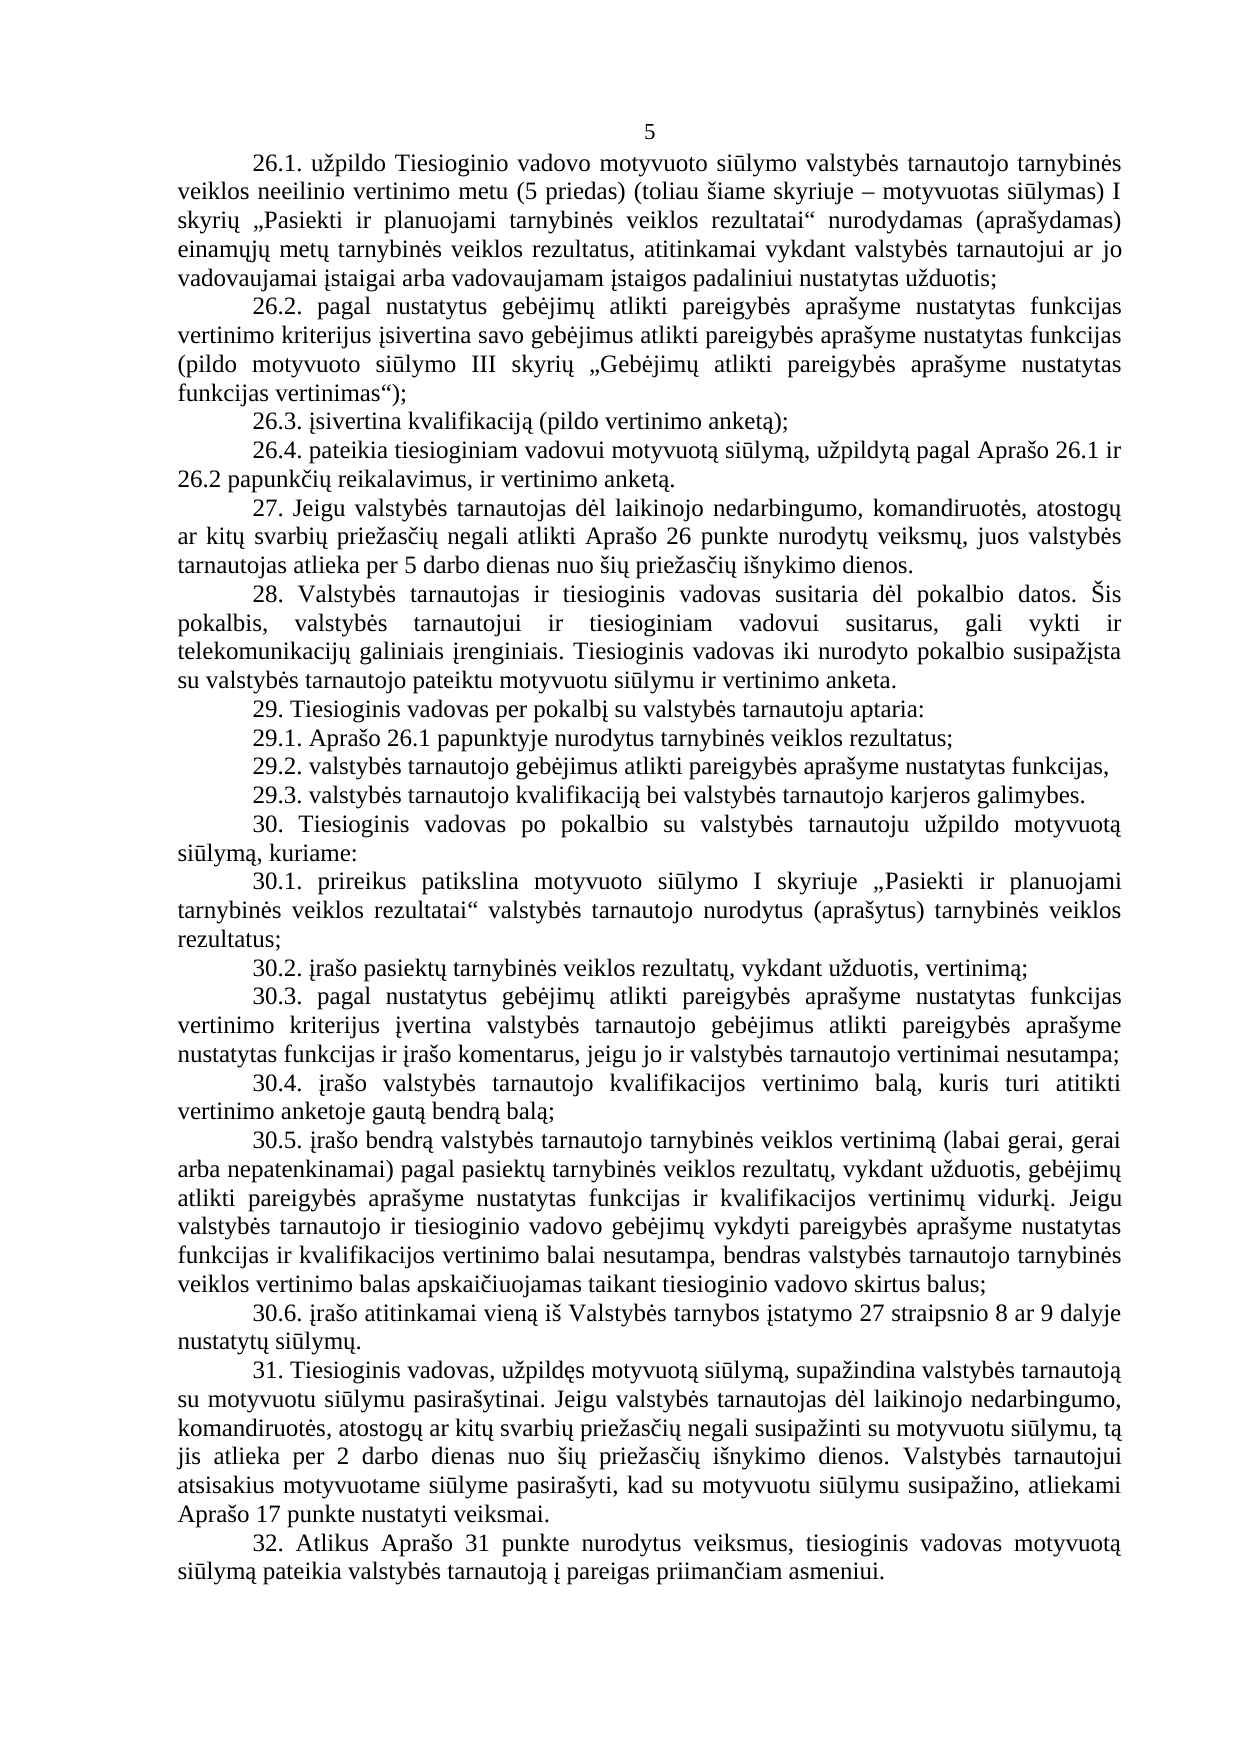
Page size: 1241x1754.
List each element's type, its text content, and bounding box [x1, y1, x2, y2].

text 30. Tiesioginis vadovas po pokalbio su valstybės tarnautoju užpildo motyvuotą siūlymą, kuriame: [177, 809, 1122, 866]
text 26.3. įsivertina kvalifikaciją (pildo vertinimo anketą); [177, 406, 1122, 435]
text 30.6. įrašo atitinkamai vieną iš Valstybės tarnybos įstatymo 27 straipsnio 8 ar 9 dalyje nustatytų siūlymų. [177, 1298, 1122, 1355]
text 26.2. pagal nustatytus gebėjimų atlikti pareigybės aprašyme nustatytas funkcijas vertinimo kriterijus įsivertina savo gebėjimus atlikti pareigybės aprašyme nustatytas funkcijas (pildo motyvuoto siūlymo III skyrių „Gebėjimų atlikti pareigybės aprašyme nustatytas funkcijas vertinimas“); [177, 291, 1122, 406]
text 32. Atlikus Aprašo 31 punkte nurodytus veiksmus, tiesioginis vadovas motyvuotą siūlymą pateikia valstybės tarnautoją į pareigas priimančiam asmeniui. [177, 1528, 1122, 1585]
text 30.4. įrašo valstybės tarnautojo kvalifikacijos vertinimo balą, kuris turi atitikti vertinimo anketoje gautą bendrą balą; [177, 1068, 1122, 1125]
text 31. Tiesioginis vadovas, užpildęs motyvuotą siūlymą, supažindina valstybės tarnautoją su motyvuotu siūlymu pasirašytinai. Jeigu valstybės tarnautojas dėl laikinojo nedarbingumo, komandiruotės, atostogų ar kitų svarbių priežasčių negali susipažinti su motyvuotu siūlymu, tą jis atlieka per 2 darbo dienas nuo šių priežasčių išnykimo dienos. Valstybės tarnautojui atsisakius motyvuotame siūlyme pasirašyti, kad su motyvuotu siūlymu susipažino, atliekami Aprašo 17 punkte nustatyti veiksmai. [177, 1355, 1122, 1528]
text 30.3. pagal nustatytus gebėjimų atlikti pareigybės aprašyme nustatytas funkcijas vertinimo kriterijus įvertina valstybės tarnautojo gebėjimus atlikti pareigybės aprašyme nustatytas funkcijas ir įrašo komentarus, jeigu jo ir valstybės tarnautojo vertinimai nesutampa; [177, 981, 1122, 1068]
text 29.2. valstybės tarnautojo gebėjimus atlikti pareigybės aprašyme nustatytas funkcijas, [177, 751, 1122, 780]
text 30.2. įrašo pasiektų tarnybinės veiklos rezultatų, vykdant užduotis, vertinimą; [177, 953, 1122, 981]
text 30.1. prireikus patikslina motyvuoto siūlymo I skyriuje „Pasiekti ir planuojami tarnybinės veiklos rezultatai“ valstybės tarnautojo nurodytus (aprašytus) tarnybinės veiklos rezultatus; [177, 866, 1122, 953]
text 26.4. pateikia tiesioginiam vadovui motyvuotą siūlymą, užpildytą pagal Aprašo 26.1 ir 26.2 papunkčių reikalavimus, ir vertinimo anketą. [177, 435, 1122, 493]
text 28. Valstybės tarnautojas ir tiesioginis vadovas susitaria dėl pokalbio datos. Šis pokalbis, valstybės tarnautojui ir tiesioginiam vadovui susitarus, gali vykti ir telekomunikacijų galiniais įrenginiais. Tiesioginis vadovas iki nurodyto pokalbio susipažįsta su valstybės tarnautojo pateiktu motyvuotu siūlymu ir vertinimo anketa. [177, 579, 1122, 694]
text 29. Tiesioginis vadovas per pokalbį su valstybės tarnautoju aptaria: [177, 694, 1122, 723]
text 30.5. įrašo bendrą valstybės tarnautojo tarnybinės veiklos vertinimą (labai gerai, gerai arba nepatenkinamai) pagal pasiektų tarnybinės veiklos rezultatų, vykdant užduotis, gebėjimų atlikti pareigybės aprašyme nustatytas funkcijas ir kvalifikacijos vertinimų vidurkį. Jeigu valstybės tarnautojo ir tiesioginio vadovo gebėjimų vykdyti pareigybės aprašyme nustatytas funkcijas ir kvalifikacijos vertinimo balai nesutampa, bendras valstybės tarnautojo tarnybinės veiklos vertinimo balas apskaičiuojamas taikant tiesioginio vadovo skirtus balus; [177, 1125, 1122, 1298]
text 27. Jeigu valstybės tarnautojas dėl laikinojo nedarbingumo, komandiruotės, atostogų ar kitų svarbių priežasčių negali atlikti Aprašo 26 punkte nurodytų veiksmų, juos valstybės tarnautojas atlieka per 5 darbo dienas nuo šių priežasčių išnykimo dienos. [177, 493, 1122, 579]
text 29.1. Aprašo 26.1 papunktyje nurodytus tarnybinės veiklos rezultatus; [177, 723, 1122, 751]
text 26.1. užpildo Tiesioginio vadovo motyvuoto siūlymo valstybės tarnautojo tarnybinės veiklos neeilinio vertinimo metu (5 priedas) (toliau šiame skyriuje – motyvuotas siūlymas) I skyrių „Pasiekti ir planuojami tarnybinės veiklos rezultatai“ nurodydamas (aprašydamas) einamųjų metų tarnybinės veiklos rezultatus, atitinkamai vykdant valstybės tarnautojui ar jo vadovaujamai įstaigai arba vadovaujamam įstaigos padaliniui nustatytas užduotis; [177, 148, 1122, 291]
text 29.3. valstybės tarnautojo kvalifikaciją bei valstybės tarnautojo karjeros galimybes. [177, 780, 1122, 809]
